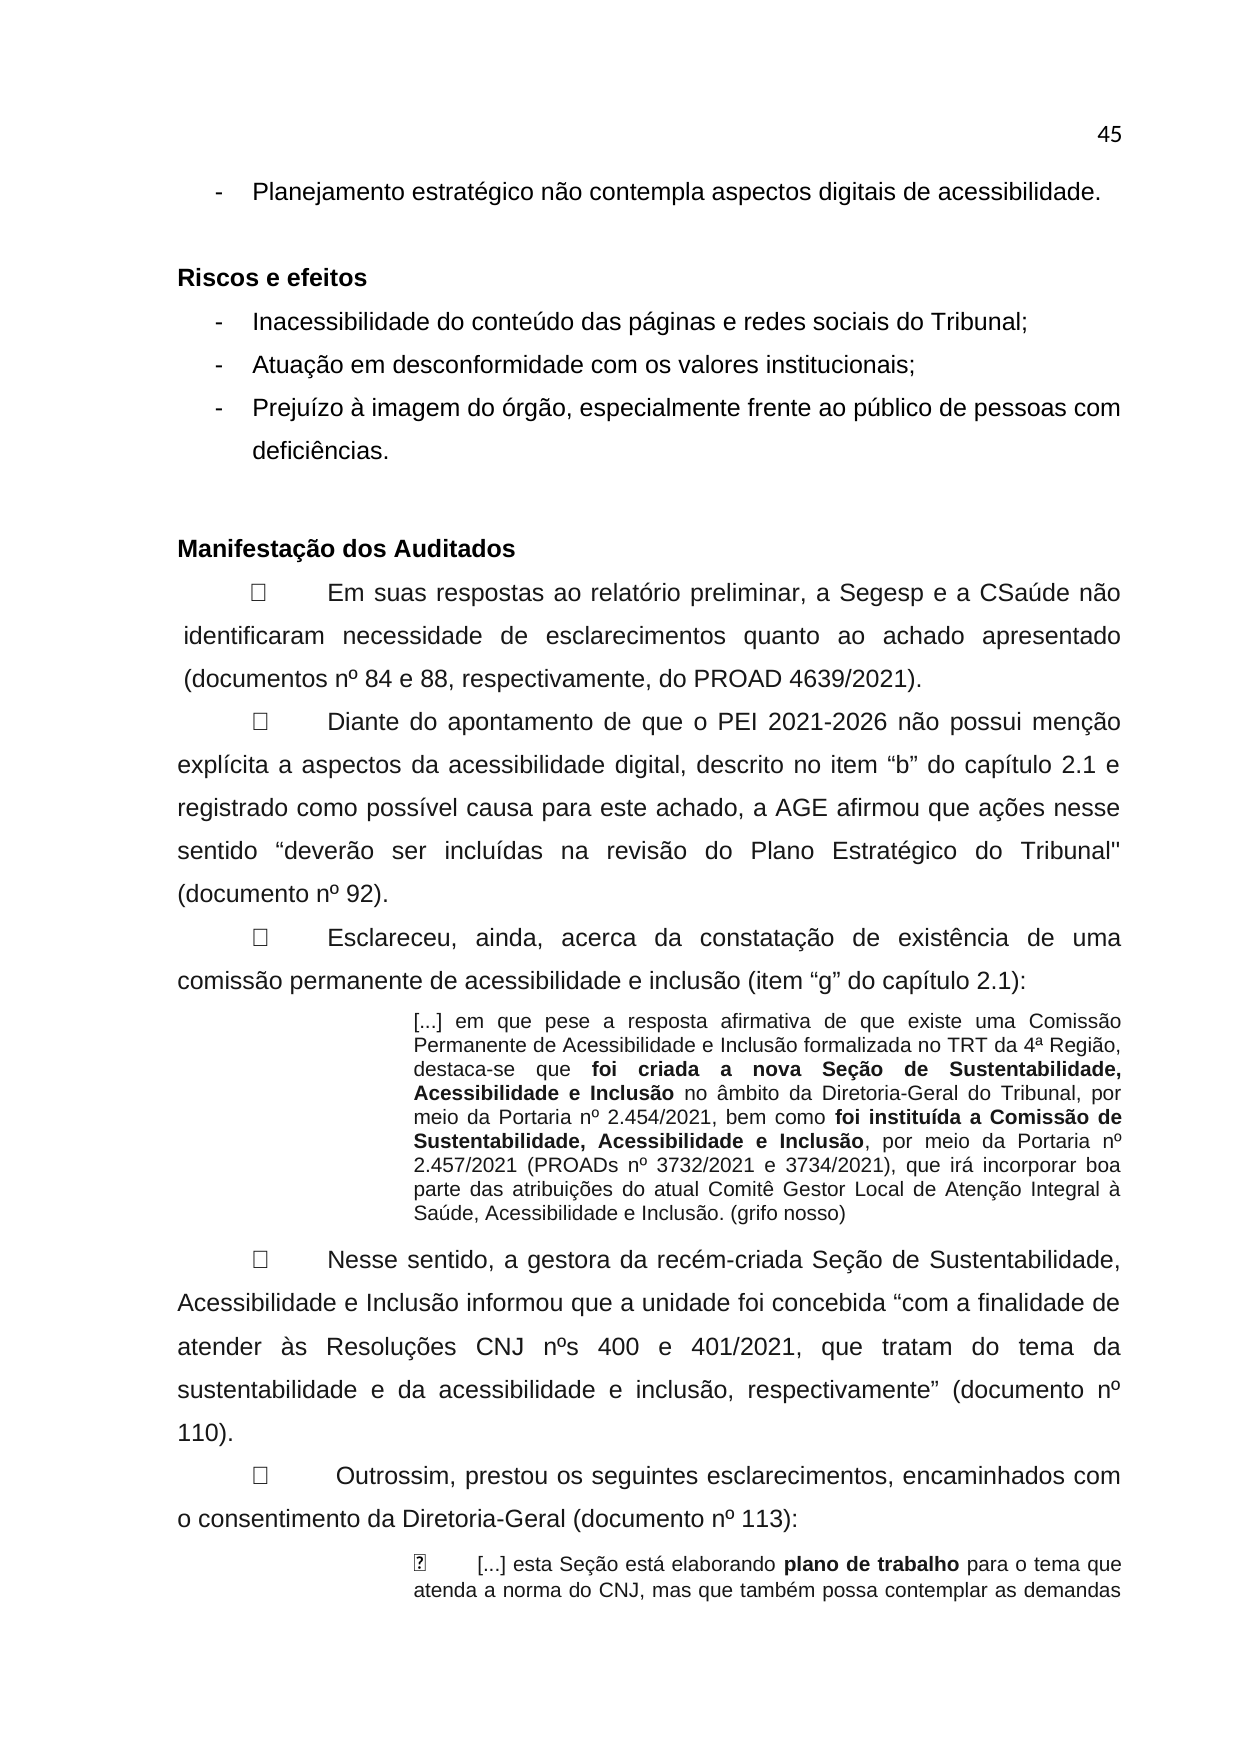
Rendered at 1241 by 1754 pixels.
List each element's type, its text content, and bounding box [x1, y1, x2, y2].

list [...] esta Seção está elaborando plano de trabalho para o tema que atenda a norma do CNJ, mas que também possa contemplar as demandas [413, 1547, 1122, 1602]
list Em suas respostas ao relatório preliminar, a Segesp e a CSaúde não identificaram necessidade de esclarecimentos quanto ao achado apresentado (documentos nº 84 e 88, respectivamente, do PROAD 4639/2021). [183, 578, 1122, 693]
subtitle Riscos e efeitos [177, 263, 1122, 292]
list Atuação em desconformidade com os valores institucionais; [214, 349, 1122, 378]
list Planejamento estratégico não contempla aspectos digitais de acessibilidade. [214, 177, 1122, 206]
list Nesse sentido, a gestora da recém-criada Seção de Sustentabilidade, Acessibilidade e Inclusão informou que a unidade foi concebida “com a finalidade de atender às Resoluções CNJ nºs 400 e 401/2021, que tratam do tema da sustentabilidade e da acessibilidade e inclusão, respectivamente” (documento nº 110). [177, 1245, 1122, 1447]
list Outrossim, prestou os seguintes esclarecimentos, encaminhados com o consentimento da Diretoria-Geral (documento nº 113): [177, 1461, 1122, 1533]
subtitle Manifestação dos Auditados [177, 534, 1122, 563]
list Prejuízo à imagem do órgão, especialmente frente ao público de pessoas com deficiências. [214, 393, 1122, 464]
list Inacessibilidade do conteúdo das páginas e redes sociais do Tribunal; [214, 306, 1122, 335]
text [...] em que pese a resposta afirmativa de que existe uma Comissão Permanente de Acessibilidade e Inclusão formalizada no TRT da 4ª Região, destaca-se que foi criada a nova Seção de Sustentabilidade, Acessibilidade e Inclusão no âmbito da Diretoria-Geral do Tribunal, por meio da Portaria nº 2.454/2021, bem como foi instituída a Comissão de Sustentabilidade, Acessibilidade e Inclusão, por meio da Portaria nº 2.457/2021 (PROADs nº 3732/2021 e 3734/2021), que irá incorporar boa parte das atribuições do atual Comitê Gestor Local de Atenção Integral à Saúde, Acessibilidade e Inclusão. (grifo nosso) [413, 1009, 1122, 1224]
list Diante do apontamento de que o PEI 2021-2026 não possui menção explícita a aspectos da acessibilidade digital, descrito no item “b” do capítulo 2.1 e registrado como possível causa para este achado, a AGE afirmou que ações nesse sentido “deverão ser incluídas na revisão do Plano Estratégico do Tribunal'' (documento nº 92). [177, 707, 1122, 908]
list Esclareceu, ainda, acerca da constatação de existência de uma comissão permanente de acessibilidade e inclusão (item “g” do capítulo 2.1): [177, 923, 1122, 994]
